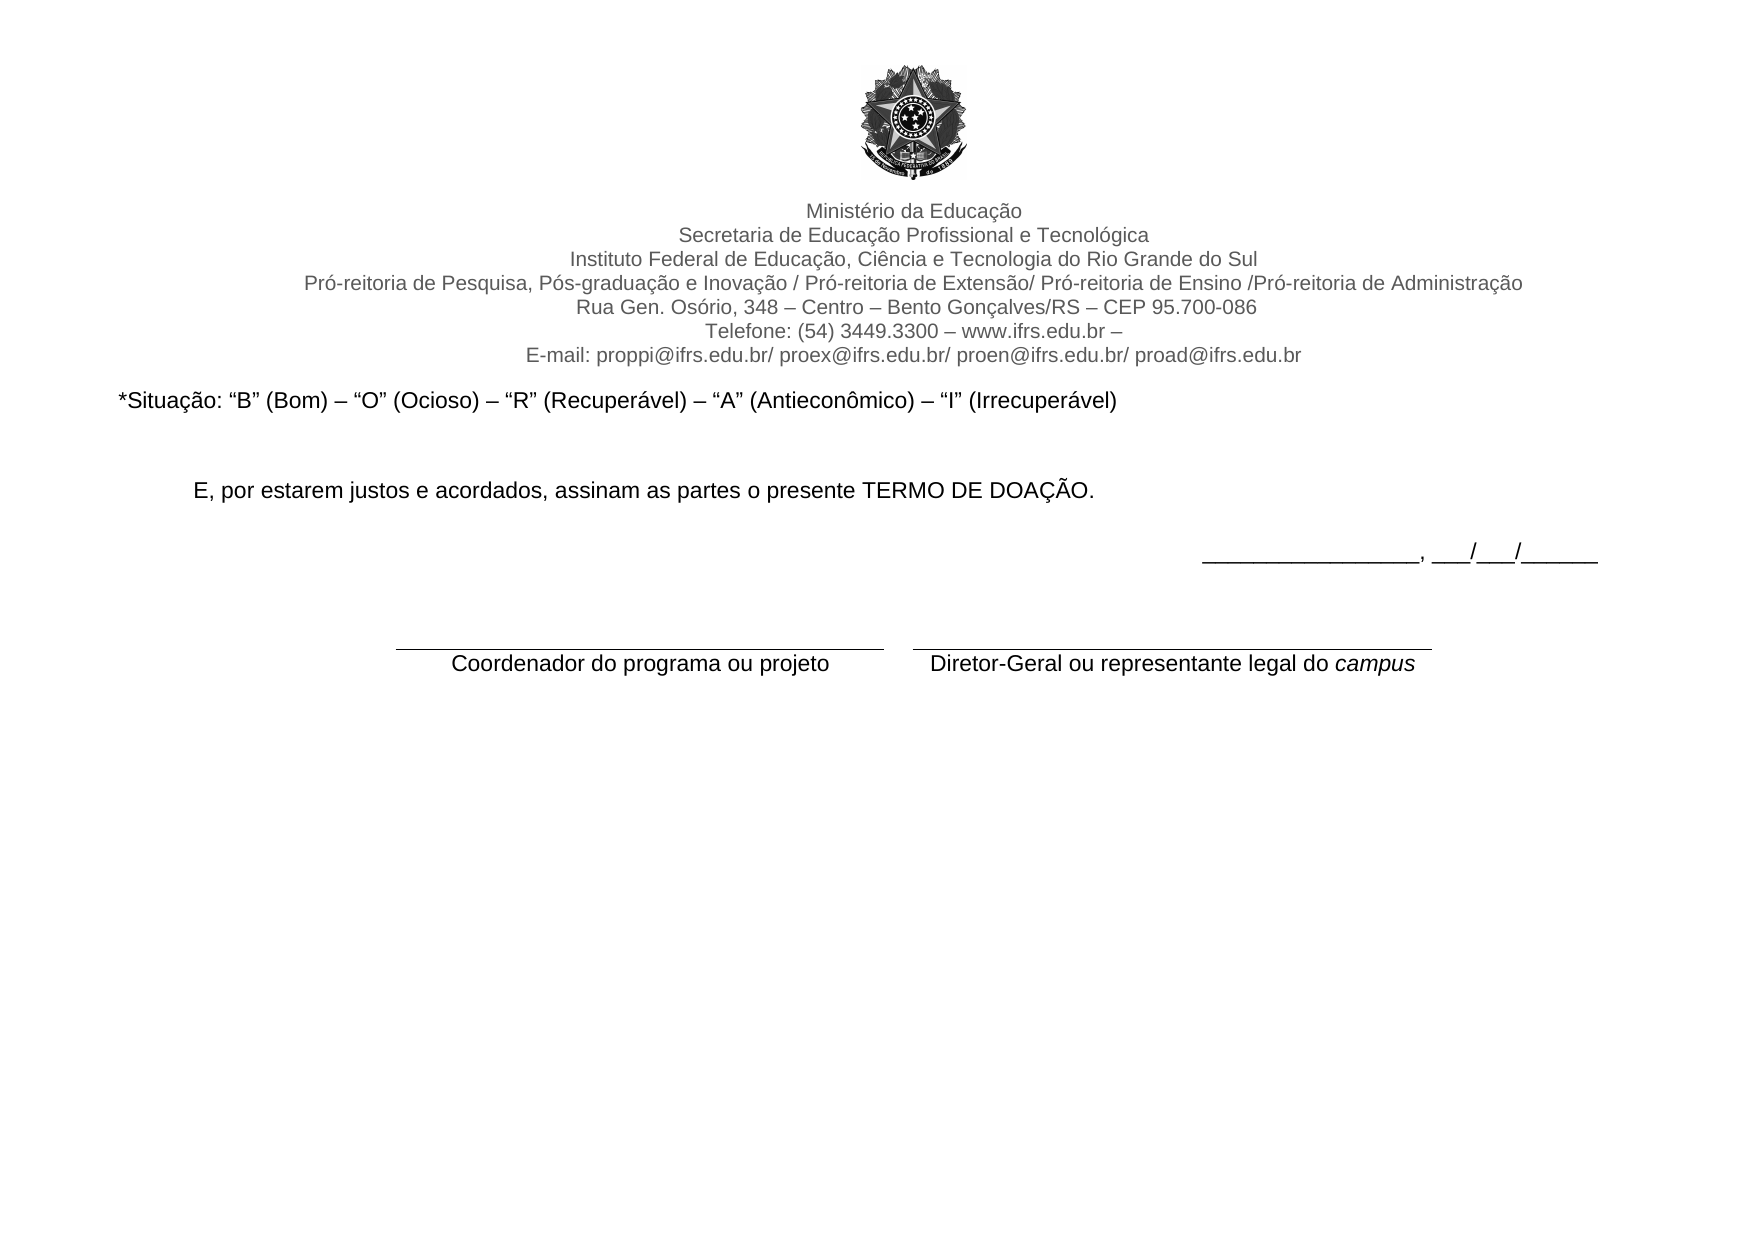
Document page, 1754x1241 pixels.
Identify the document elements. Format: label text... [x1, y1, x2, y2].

picture [860, 65, 967, 180]
text *Situação: “B” (Bom) – “O” (Ocioso) – “R” (Recuperável) – “A” (Antieconômico) – “I” (Irrecuperável) [118, 387, 1710, 413]
table_header [884, 649, 912, 703]
text _________________, ___/___/______ [118, 538, 1710, 564]
table_header Coordenador do programa ou projeto [396, 650, 884, 703]
table_header Diretor-Geral ou representante legal do campus [913, 650, 1432, 703]
text E, por estarem justos e acordados, assinam as partes o presente TERMO DE DOAÇÃO. [118, 477, 1710, 504]
